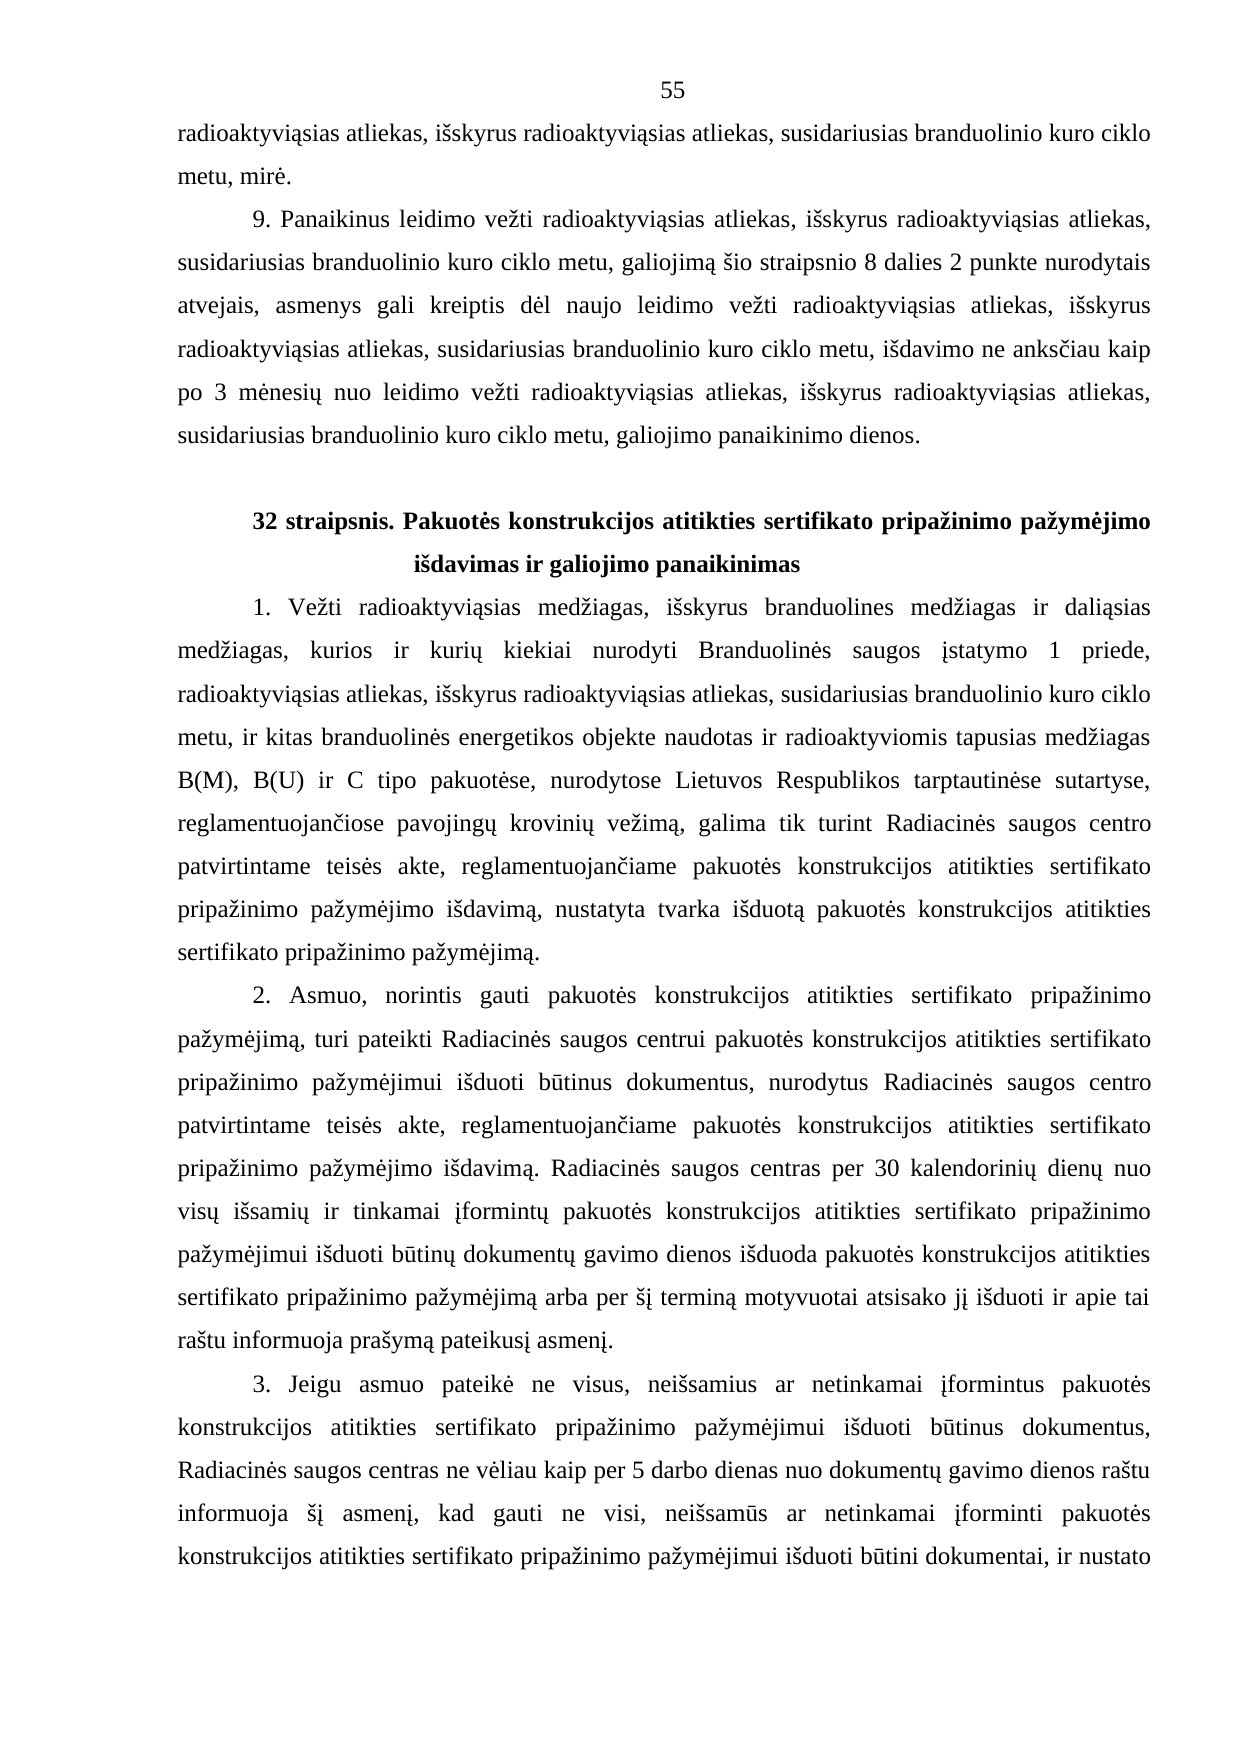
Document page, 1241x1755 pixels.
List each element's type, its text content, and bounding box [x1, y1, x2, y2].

text 2. Asmuo, norintis gauti pakuotės konstrukcijos atitikties sertifikato pripažinimo pažymėjimą, turi pateikti Radiacinės saugos centrui pakuotės konstrukcijos atitikties sertifikato pripažinimo pažymėjimui išduoti būtinus dokumentus, nurodytus Radiacinės saugos centro patvirtintame teisės akte, reglamentuojančiame pakuotės konstrukcijos atitikties sertifikato pripažinimo pažymėjimo išdavimą. Radiacinės saugos centras per 30 kalendorinių dienų nuo visų išsamių ir tinkamai įformintų pakuotės konstrukcijos atitikties sertifikato pripažinimo pažymėjimui išduoti būtinų dokumentų gavimo dienos išduoda pakuotės konstrukcijos atitikties sertifikato pripažinimo pažymėjimą arba per šį terminą motyvuotai atsisako jį išduoti ir apie tai raštu informuoja prašymą pateikusį asmenį. [177, 981, 1152, 1354]
text 32 straipsnis. Pakuotės konstrukcijos atitikties sertifikato pripažinimo pažymėjimo išdavimas ir galiojimo panaikinimas [252, 506, 1152, 578]
text 9. Panaikinus leidimo vežti radioaktyviąsias atliekas, išskyrus radioaktyviąsias atliekas, susidariusias branduolinio kuro ciklo metu, galiojimą šio straipsnio 8 dalies 2 punkte nurodytais atvejais, asmenys gali kreiptis dėl naujo leidimo vežti radioaktyviąsias atliekas, išskyrus radioaktyviąsias atliekas, susidariusias branduolinio kuro ciklo metu, išdavimo ne anksčiau kaip po 3 mėnesių nuo leidimo vežti radioaktyviąsias atliekas, išskyrus radioaktyviąsias atliekas, susidariusias branduolinio kuro ciklo metu, galiojimo panaikinimo dienos. [177, 204, 1152, 449]
text radioaktyviąsias atliekas, išskyrus radioaktyviąsias atliekas, susidariusias branduolinio kuro ciklo metu, mirė. [177, 118, 1152, 190]
text 1. Vežti radioaktyviąsias medžiagas, išskyrus branduolines medžiagas ir daliąsias medžiagas, kurios ir kurių kiekiai nurodyti Branduolinės saugos įstatymo 1 priede, radioaktyviąsias atliekas, išskyrus radioaktyviąsias atliekas, susidariusias branduolinio kuro ciklo metu, ir kitas branduolinės energetikos objekte naudotas ir radioaktyviomis tapusias medžiagas B(M), B(U) ir C tipo pakuotėse, nurodytose Lietuvos Respublikos tarptautinėse sutartyse, reglamentuojančiose pavojingų krovinių vežimą, galima tik turint Radiacinės saugos centro patvirtintame teisės akte, reglamentuojančiame pakuotės konstrukcijos atitikties sertifikato pripažinimo pažymėjimo išdavimą, nustatyta tvarka išduotą pakuotės konstrukcijos atitikties sertifikato pripažinimo pažymėjimą. [177, 592, 1152, 966]
text 3. Jeigu asmuo pateikė ne visus, neišsamius ar netinkamai įformintus pakuotės konstrukcijos atitikties sertifikato pripažinimo pažymėjimui išduoti būtinus dokumentus, Radiacinės saugos centras ne vėliau kaip per 5 darbo dienas nuo dokumentų gavimo dienos raštu informuoja šį asmenį, kad gauti ne visi, neišsamūs ar netinkamai įforminti pakuotės konstrukcijos atitikties sertifikato pripažinimo pažymėjimui išduoti būtini dokumentai, ir nustato [177, 1369, 1152, 1570]
